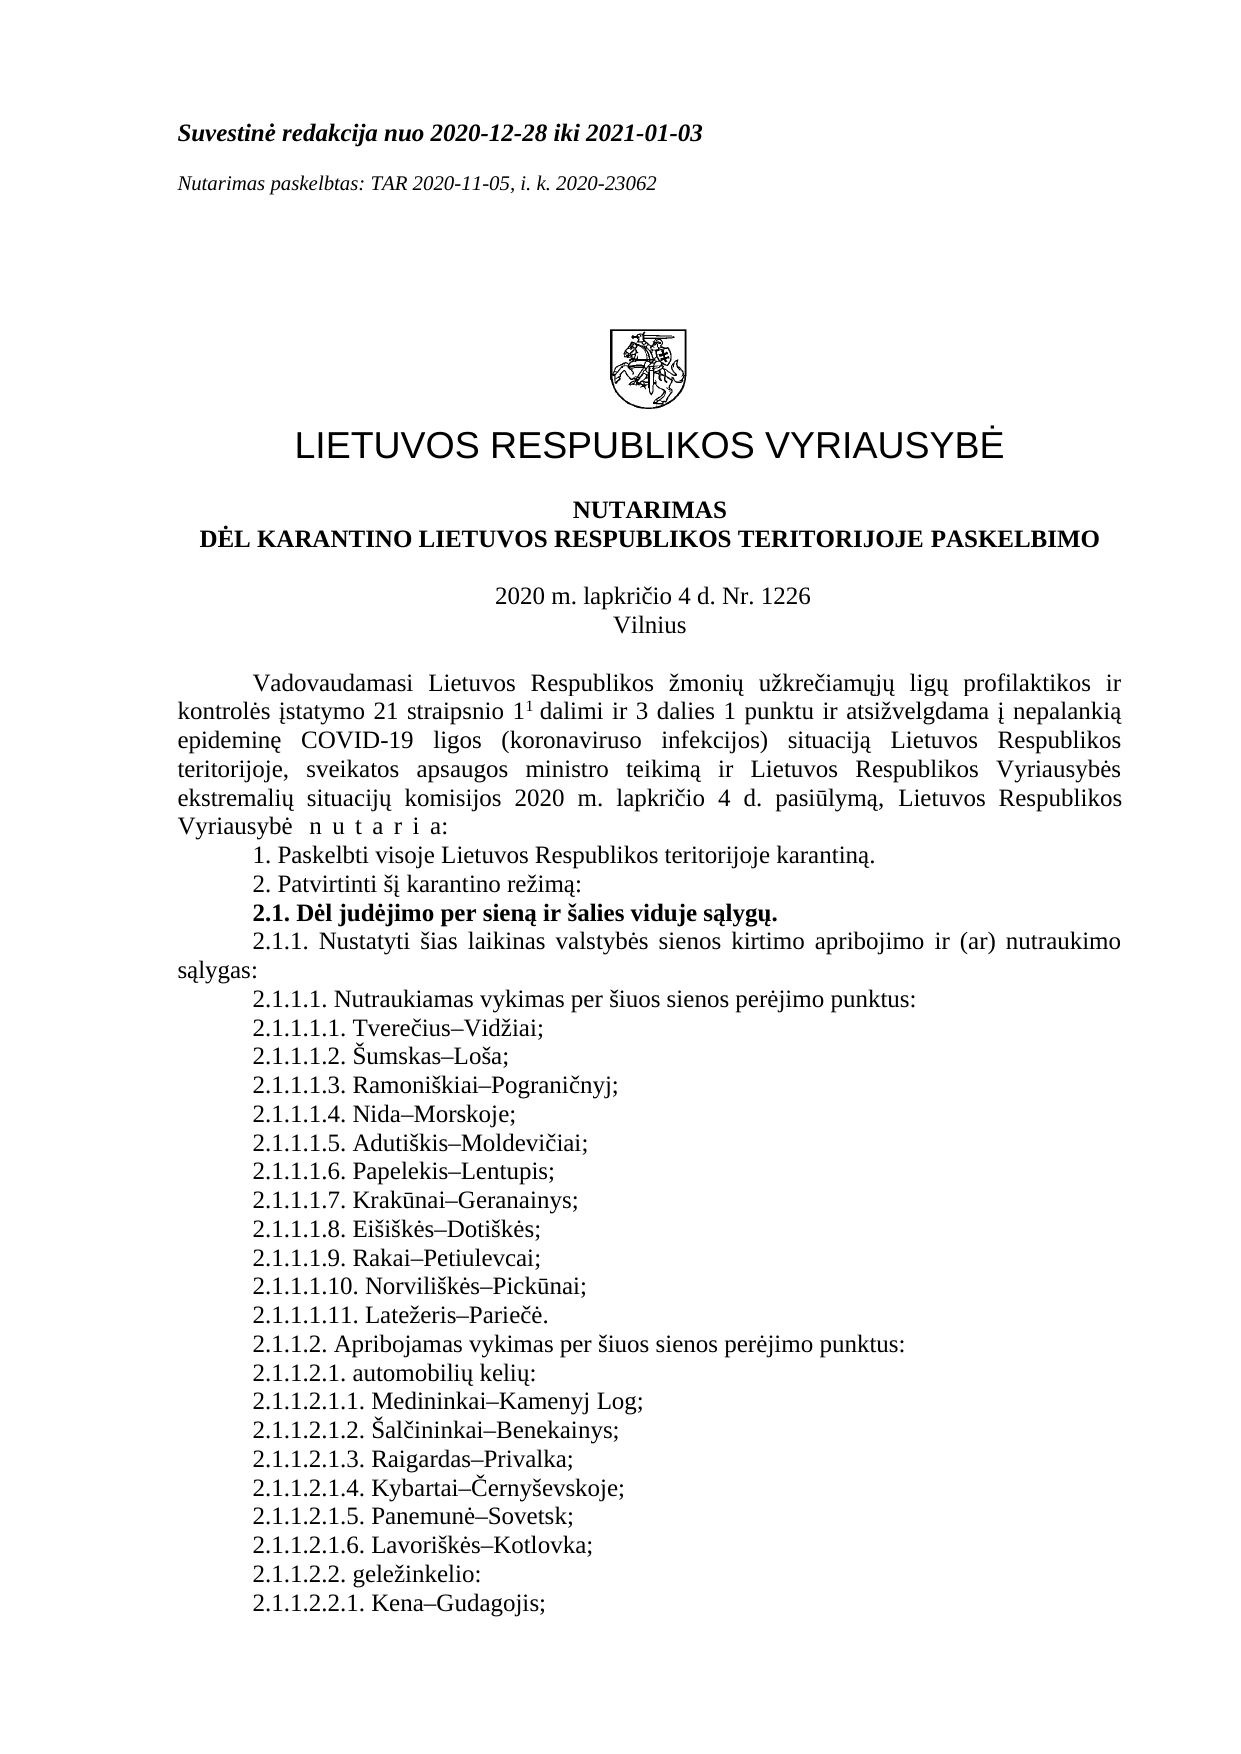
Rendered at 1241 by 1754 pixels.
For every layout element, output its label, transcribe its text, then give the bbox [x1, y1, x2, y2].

text 2.1.1.1.3. Ramoniškiai–Pograničnyj; [177, 1070, 1122, 1099]
text 2.1.1.2.1.1. Medininkai–Kamenyj Log; [177, 1386, 1122, 1415]
text 2.1.1.1.9. Rakai–Petiulevcai; [177, 1243, 1122, 1271]
text 2.1.1.2.1. automobilių kelių: [177, 1358, 1122, 1386]
text Vilnius [177, 610, 1122, 639]
text 2.1.1.1.10. Norviliškės–Pickūnai; [177, 1271, 1122, 1300]
text 1. Paskelbti visoje Lietuvos Respublikos teritorijoje karantiną. [177, 840, 1122, 869]
text 2.1.1.1.6. Papelekis–Lentupis; [177, 1156, 1122, 1185]
text 2.1.1. Nustatyti šias laikinas valstybės sienos kirtimo apribojimo ir (ar) nutraukimo sąlygas: [177, 926, 1122, 984]
text 2.1.1.2.2. geležinkelio: [177, 1559, 1122, 1588]
text 2.1.1.1.5. Adutiškis–Moldevičiai; [177, 1128, 1122, 1156]
text 2.1.1.1.2. Šumskas–Loša; [177, 1041, 1122, 1070]
text Lietuvos Respublikos Vyriausybė [177, 423, 1122, 466]
text 2.1. Dėl judėjimo per sieną ir šalies viduje sąlygų. [177, 898, 1122, 926]
text 2.1.1.2.1.4. Kybartai–Černyševskoje; [177, 1473, 1122, 1501]
text 2.1.1.1.1. Tverečius–Vidžiai; [177, 1013, 1122, 1041]
text 2.1.1.1.7. Krakūnai–Geranainys; [177, 1185, 1122, 1214]
text 2.1.1.1. Nutraukiamas vykimas per šiuos sienos perėjimo punktus: [177, 984, 1122, 1013]
text 2.1.1.2.1.2. Šalčininkai–Benekainys; [177, 1415, 1122, 1444]
text 2.1.1.1.11. Latežeris–Pariečė. [177, 1300, 1122, 1329]
text Nutarimas paskelbtas: TAR 2020-11-05, i. k. 2020-23062 [177, 171, 1122, 195]
text 2.1.1.2.1.3. Raigardas–Privalka; [177, 1444, 1122, 1473]
text 2.1.1.2.1.5. Panemunė–Sovetsk; [177, 1501, 1122, 1530]
text 2.1.1.1.8. Eišiškės–Dotiškės; [177, 1214, 1122, 1243]
text nutarimas [177, 495, 1122, 524]
text 2.1.1.2. Apribojamas vykimas per šiuos sienos perėjimo punktus: [177, 1329, 1122, 1358]
text 2.1.1.2.2.1. Kena–Gudagojis; [177, 1588, 1122, 1616]
text Vadovaudamasi Lietuvos Respublikos žmonių užkrečiamųjų ligų profilaktikos ir kontrolės įstatymo 21 straipsnio 11 dalimi ir 3 dalies 1 punktu ir atsižvelgdama į nepalankią epideminę COVID-19 ligos (koronaviruso infekcijos) situaciją Lietuvos Respublikos teritorijoje, sveikatos apsaugos ministro teikimą ir Lietuvos Respublikos Vyriausybės ekstremalių situacijų komisijos 2020 m. lapkričio 4 d. pasiūlymą, Lietuvos Respublikos Vyriausybė nutaria: [177, 668, 1122, 840]
text 2020 m. lapkričio 4 d. Nr. 1226 [177, 581, 1122, 610]
text 2.1.1.1.4. Nida–Morskoje; [177, 1099, 1122, 1128]
text DĖL KARANTINO LIETUVOS RESPUBLIKOS TERITORIJOJE PASKELBIMO [177, 524, 1122, 553]
text 2.1.1.2.1.6. Lavoriškės–Kotlovka; [177, 1530, 1122, 1559]
text 2. Patvirtinti šį karantino režimą: [177, 869, 1122, 898]
text Suvestinė redakcija nuo 2020-12-28 iki 2021-01-03 [177, 118, 1122, 147]
